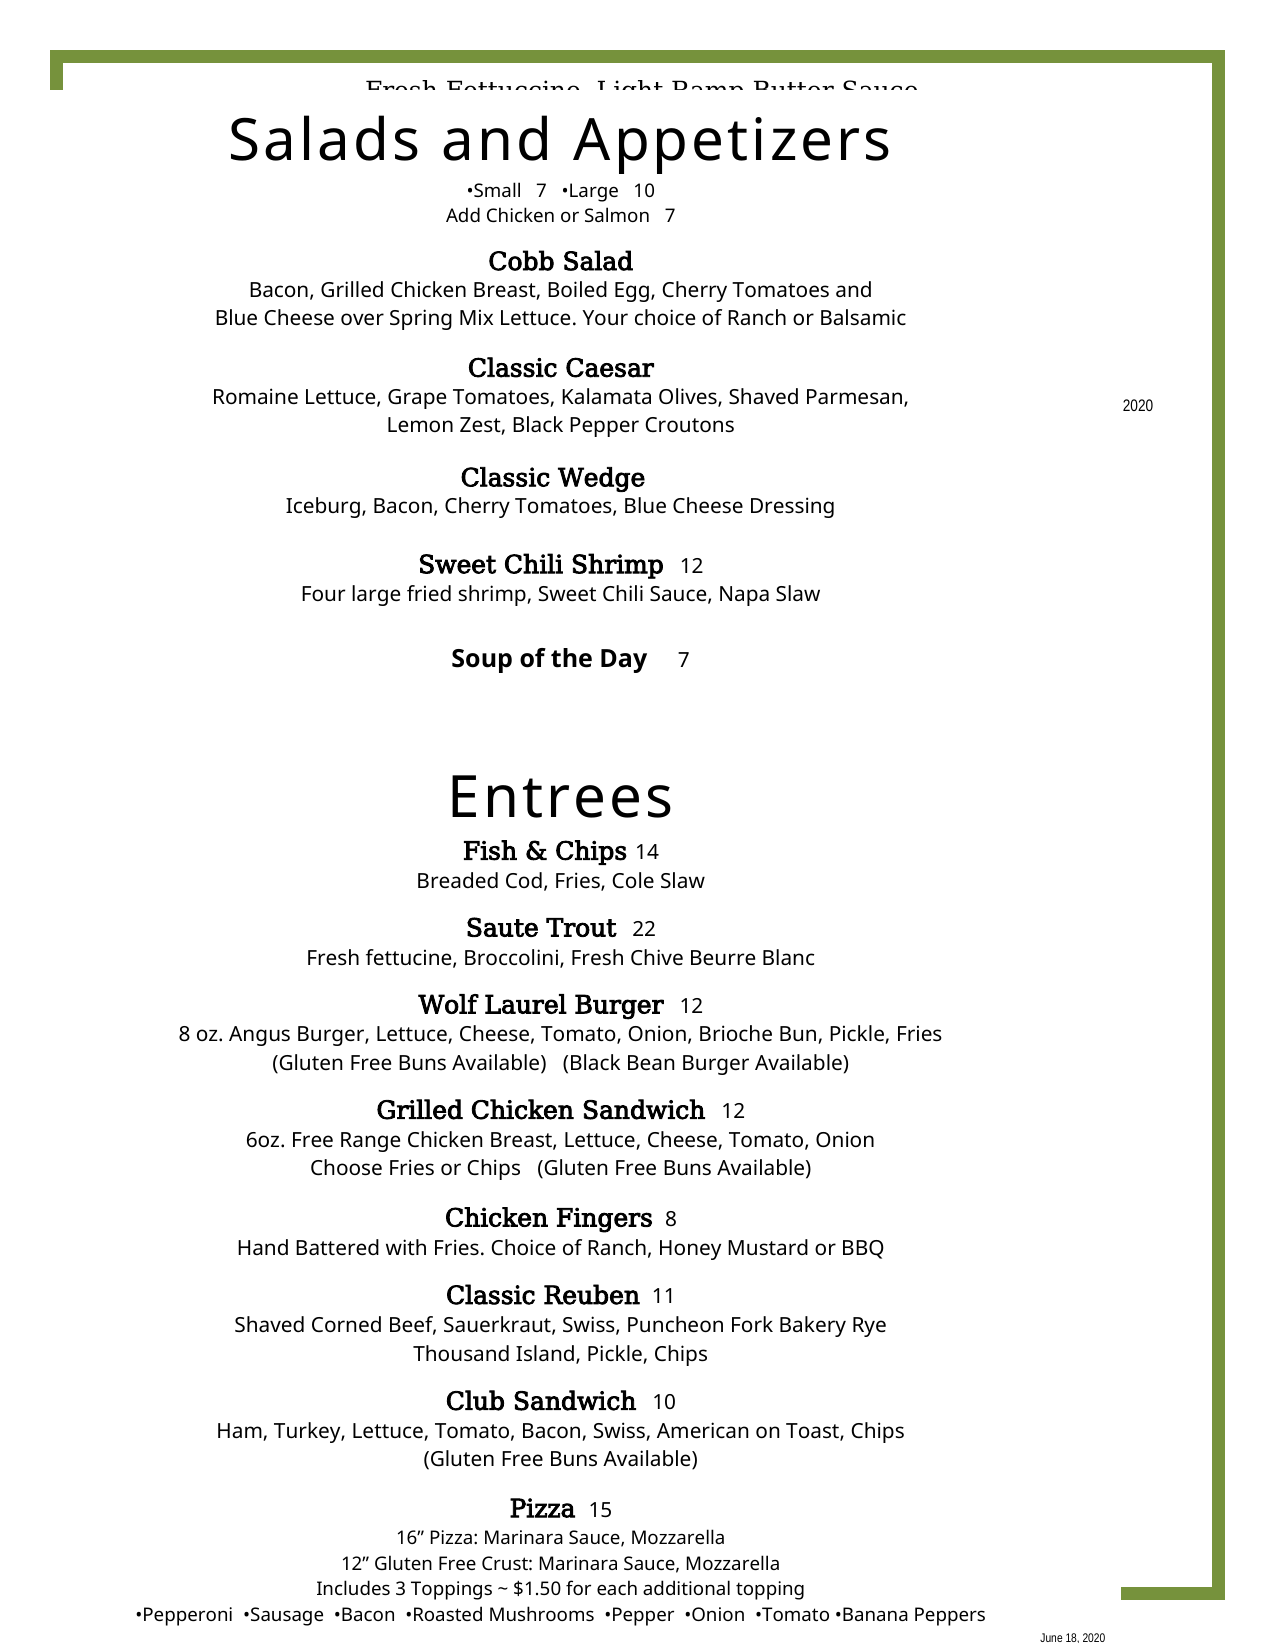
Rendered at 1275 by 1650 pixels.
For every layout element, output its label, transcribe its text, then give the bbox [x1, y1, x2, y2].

text Fresh Fettuccine, Light Ramp Butter Sauce [75, 75, 1200, 105]
text 8 oz. Angus Burger, Lettuce, Cheese, Tomato, Onion, Brioche Bun, Pickle, Fries [15, 1019, 1106, 1048]
text Wolf Laurel Burger 12 [15, 988, 1106, 1019]
text 12” Gluten Free Crust: Marinara Sauce, Mozzarella [15, 1550, 1106, 1575]
text (Gluten Free Buns Available) [15, 1444, 1106, 1473]
text 6oz. Free Range Chicken Breast, Lettuce, Cheese, Tomato, Onion [15, 1125, 1106, 1153]
text Club Classics Menu [0, 90, 1200, 1650]
text June 18, 2020 [15, 1626, 1106, 1642]
text Ham, Turkey, Lettuce, Tomato, Bacon, Swiss, American on Toast, Chips [15, 1416, 1106, 1444]
text Romaine Lettuce, Grape Tomatoes, Kalamata Olives, Shaved Parmesan, [15, 382, 1106, 410]
text Blue Cheese over Spring Mix Lettuce. Your choice of Ranch or Balsamic [15, 303, 1106, 332]
text Bacon, Grilled Chicken Breast, Boiled Egg, Cherry Tomatoes and [15, 275, 1106, 303]
text Shaved Corned Beef, Sauerkraut, Swiss, Puncheon Fork Bakery Rye [15, 1311, 1106, 1339]
text Entrees [15, 755, 1106, 835]
text Cobb Salad [15, 245, 1106, 275]
text Classic Reuben 11 [15, 1279, 1106, 1311]
text Chicken Fingers 8 [15, 1202, 1106, 1233]
text Iceburg, Bacon, Cherry Tomatoes, Blue Cheese Dressing [15, 491, 1106, 520]
text Sweet Chili Shrimp 12 [15, 548, 1106, 579]
text Choose Fries or Chips (Gluten Free Buns Available) [15, 1153, 1106, 1182]
text Thousand Island, Pickle, Chips [15, 1339, 1106, 1367]
text Four large fried shrimp, Sweet Chili Sauce, Napa Slaw [15, 579, 1106, 608]
text (Gluten Free Buns Available) (Black Bean Burger Available) [15, 1048, 1106, 1076]
text Club Sandwich 10 [15, 1385, 1106, 1416]
text Add Chicken or Salmon 7 [15, 202, 1106, 228]
text •Vanilla Cheesecake •Gluten Free Chocolate Torte [1121, 317, 1200, 351]
text Includes 3 Toppings ~ $1.50 for each additional topping [15, 1575, 1106, 1601]
text Desserts [1121, 158, 1200, 237]
text Classic Caesar [15, 352, 1106, 382]
text Lemon Zest, Black Pepper Croutons [15, 410, 1106, 439]
text Pizza 15 [15, 1490, 1106, 1524]
text Saute Trout 22 [15, 912, 1106, 943]
text Breaded Cod, Fries, Cole Slaw [15, 866, 1106, 894]
text ~Please inform your server of any food allergies~ June 18, 2020 [1121, 385, 1200, 419]
text Fresh fettucine, Broccolini, Fresh Chive Beurre Blanc [15, 943, 1106, 971]
text •Pepperoni •Sausage •Bacon •Roasted Mushrooms •Pepper •Onion •Tomato •Banana Peppers [15, 1601, 1106, 1626]
text •Small 7 •Large 10 [15, 177, 1106, 202]
text 16” Pizza: Marinara Sauce, Mozzarella [15, 1524, 1106, 1550]
text •Caramel Apple Upside Down Cake with Ice Cream •Tiramisu [1121, 237, 1200, 317]
text Fish & Chips 14 [15, 835, 1106, 866]
text Hand Battered with Fries. Choice of Ranch, Honey Mustard or BBQ [15, 1233, 1106, 1262]
text Grilled Chicken Sandwich 12 [15, 1094, 1106, 1125]
text Salads and Appetizers [15, 97, 1106, 177]
text Soup of the Day 7 [15, 636, 1106, 676]
text Classic Wedge [15, 461, 1106, 491]
